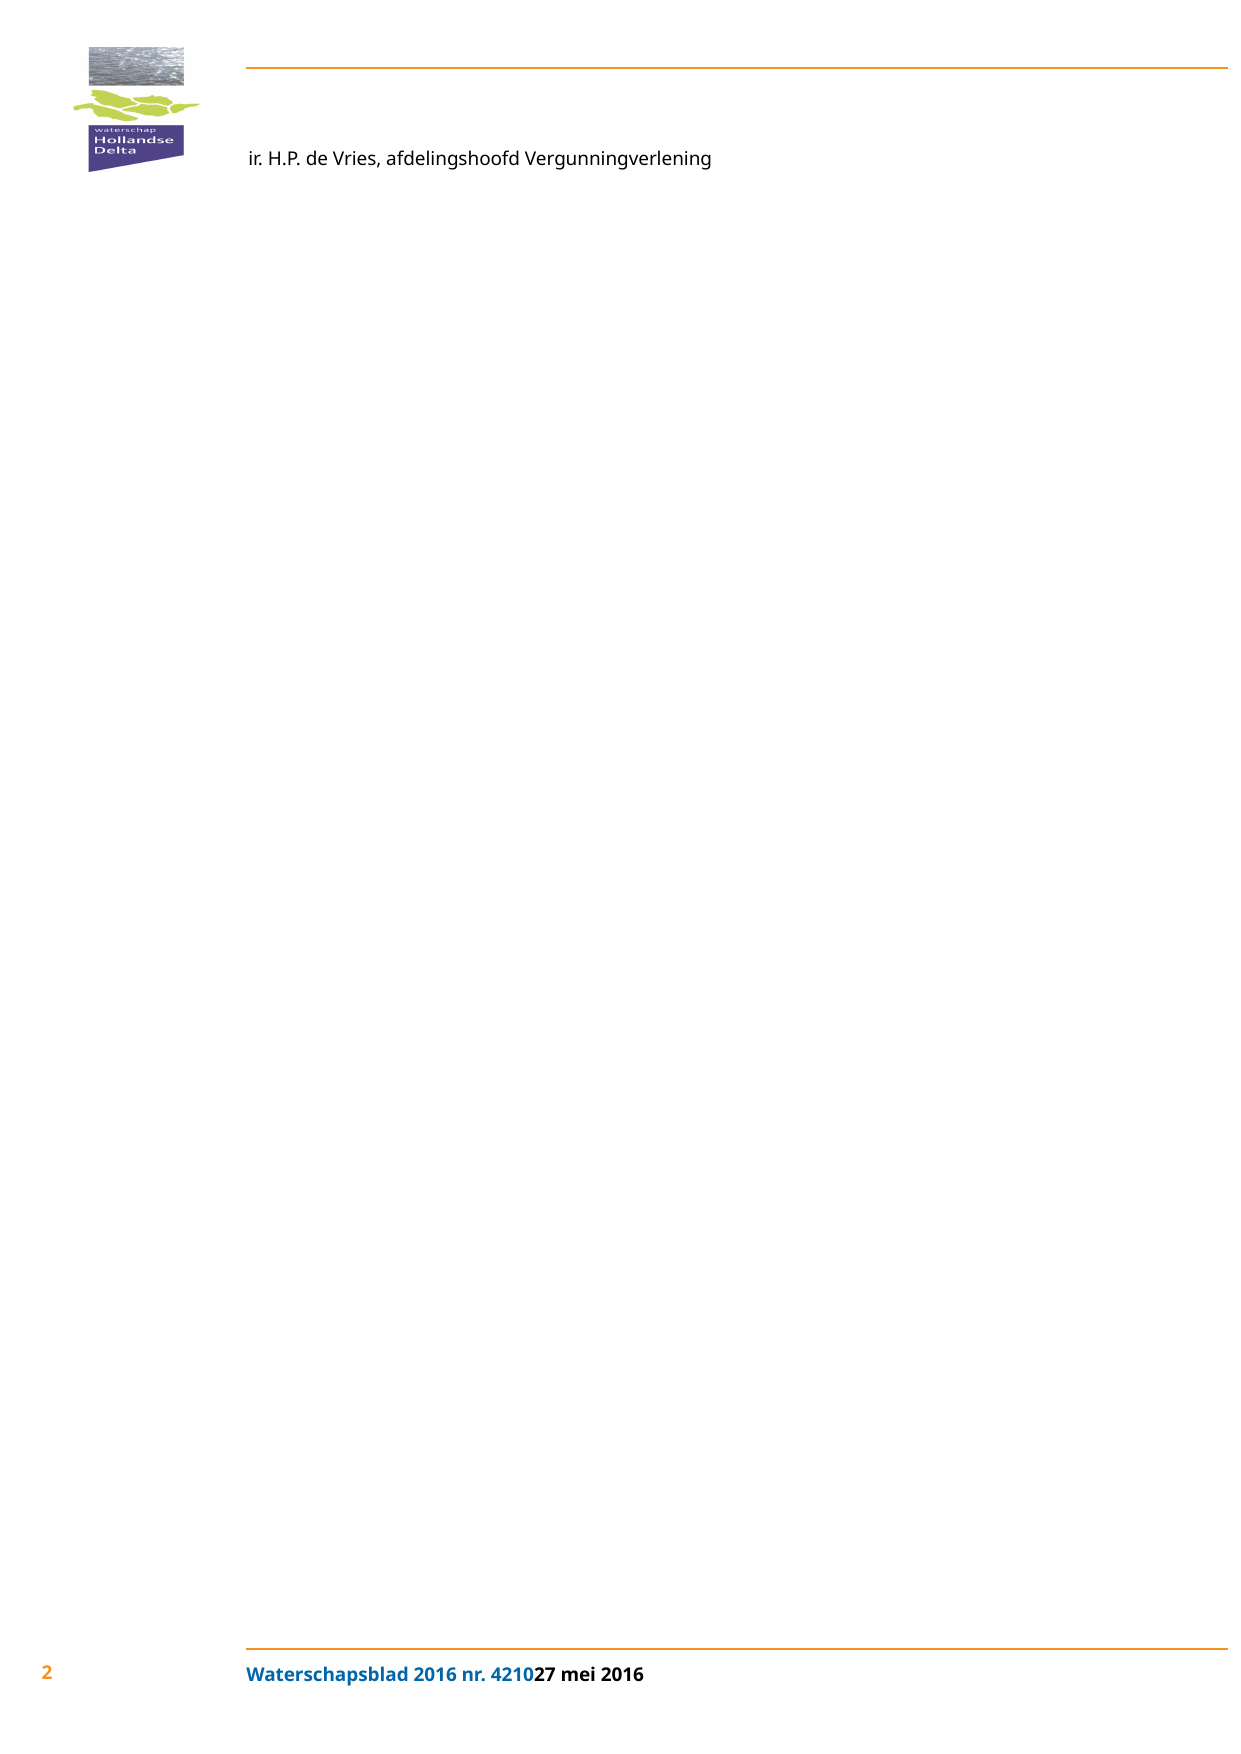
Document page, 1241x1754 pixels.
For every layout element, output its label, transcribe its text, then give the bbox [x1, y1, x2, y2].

text ir. H.P. de Vries, afdelingshoofd Vergunningverlening [248, 145, 1152, 171]
picture [41, 47, 231, 172]
